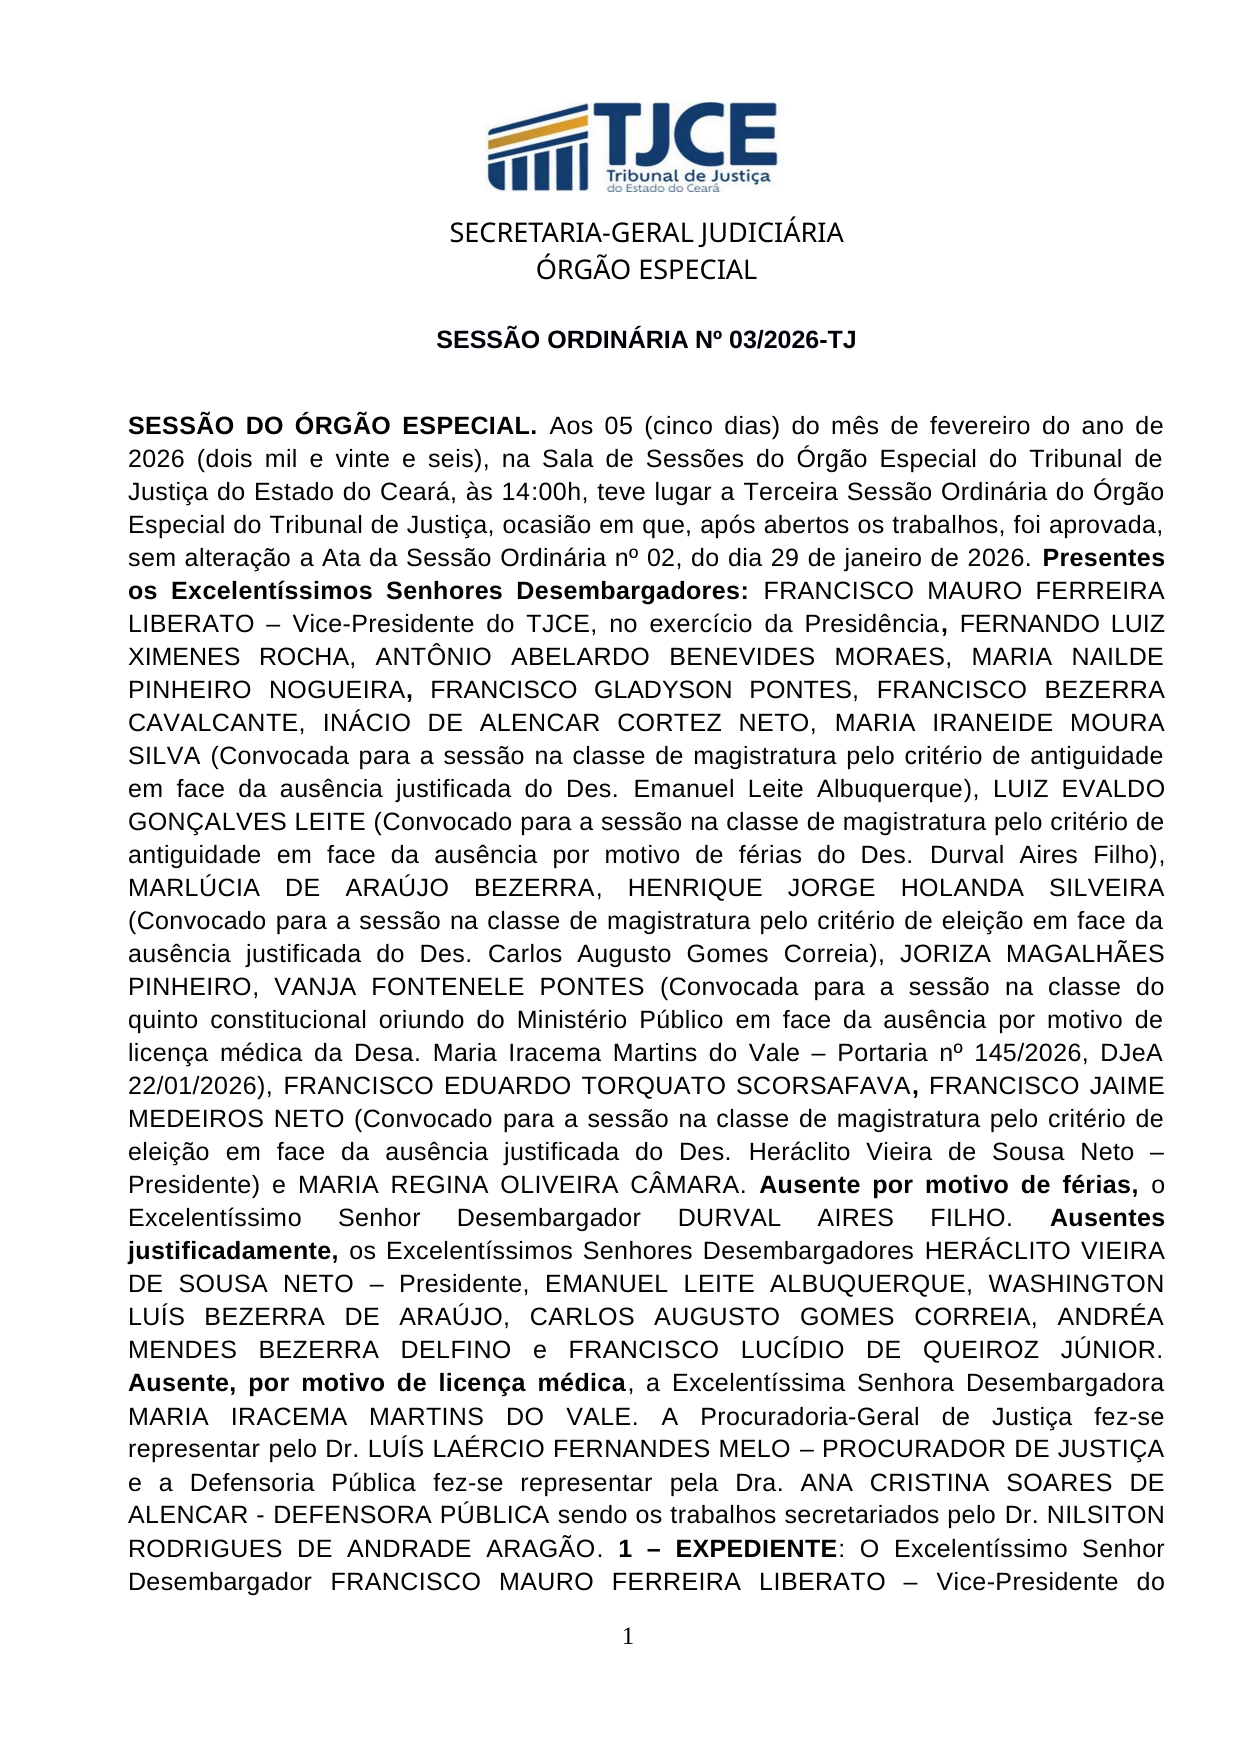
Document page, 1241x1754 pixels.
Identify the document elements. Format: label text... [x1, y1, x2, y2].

text SECRETARIA-GERAL JUDICIÁRIA [153, 214, 1140, 251]
picture [478, 102, 787, 192]
text SESSÃO DO ÓRGÃO ESPECIAL. Aos 05 (cinco dias) do mês de fevereiro do ano de 2026 (dois mil e vinte e seis), na Sala de Sessões do Órgão Especial do Tribunal de Justiça do Estado do Ceará, às 14:00h, teve lugar a Terceira Sessão Ordinária do Órgão Especial do Tribunal de Justiça, ocasião em que, após abertos os trabalhos, foi aprovada, sem alteração a Ata da Sessão Ordinária nº 02, do dia 29 de janeiro de 2026. Presentes os Excelentíssimos Senhores Desembargadores: FRANCISCO MAURO FERREIRA LIBERATO – Vice-Presidente do TJCE, no exercício da Presidência, FERNANDO LUIZ XIMENES ROCHA, ANTÔNIO ABELARDO BENEVIDES MORAES, MARIA NAILDE PINHEIRO NOGUEIRA, FRANCISCO GLADYSON PONTES, FRANCISCO BEZERRA CAVALCANTE, INÁCIO DE ALENCAR CORTEZ NETO, MARIA IRANEIDE MOURA SILVA (Convocada para a sessão na classe de magistratura pelo critério de antiguidade em face da ausência justificada do Des. Emanuel Leite Albuquerque), LUIZ EVALDO GONÇALVES LEITE (Convocado para a sessão na classe de magistratura pelo critério de antiguidade em face da ausência por motivo de férias do Des. Durval Aires Filho), MARLÚCIA DE ARAÚJO BEZERRA, HENRIQUE JORGE HOLANDA SILVEIRA (Convocado para a sessão na classe de magistratura pelo critério de eleição em face da ausência justificada do Des. Carlos Augusto Gomes Correia), JORIZA MAGALHÃES PINHEIRO, VANJA FONTENELE PONTES (Convocada para a sessão na classe do quinto constitucional oriundo do Ministério Público em face da ausência por motivo de licença médica da Desa. Maria Iracema Martins do Vale – Portaria nº 145/2026, DJeA 22/01/2026), FRANCISCO EDUARDO TORQUATO SCORSAFAVA, FRANCISCO JAIME MEDEIROS NETO (Convocado para a sessão na classe de magistratura pelo critério de eleição em face da ausência justificada do Des. Heráclito Vieira de Sousa Neto – Presidente) e MARIA REGINA OLIVEIRA CÂMARA. Ausente por motivo de férias, o Excelentíssimo Senhor Desembargador DURVAL AIRES FILHO. Ausentes justificadamente, os Excelentíssimos Senhores Desembargadores HERÁCLITO VIEIRA DE SOUSA NETO – Presidente, EMANUEL LEITE ALBUQUERQUE, WASHINGTON LUÍS BEZERRA DE ARAÚJO, CARLOS AUGUSTO GOMES CORREIA, ANDRÉA MENDES BEZERRA DELFINO e FRANCISCO LUCÍDIO DE QUEIROZ JÚNIOR. Ausente, por motivo de licença médica, a Excelentíssima Senhora Desembargadora MARIA IRACEMA MARTINS DO VALE. A Procuradoria-Geral de Justiça fez-se representar pelo Dr. LUÍS LAÉRCIO FERNANDES MELO – PROCURADOR DE JUSTIÇA e a Defensoria Pública fez-se representar pela Dra. ANA CRISTINA SOARES DE ALENCAR - DEFENSORA PÚBLICA sendo os trabalhos secretariados pelo Dr. NILSITON RODRIGUES DE ANDRADE ARAGÃO. 1 – EXPEDIENTE: O Excelentíssimo Senhor Desembargador FRANCISCO MAURO FERREIRA LIBERATO – Vice-Presidente do [128, 411, 1165, 1595]
text ÓRGÃO ESPECIAL [153, 251, 1140, 288]
text SESSÃO ORDINÁRIA Nº 03/2026-TJ [153, 324, 1140, 353]
